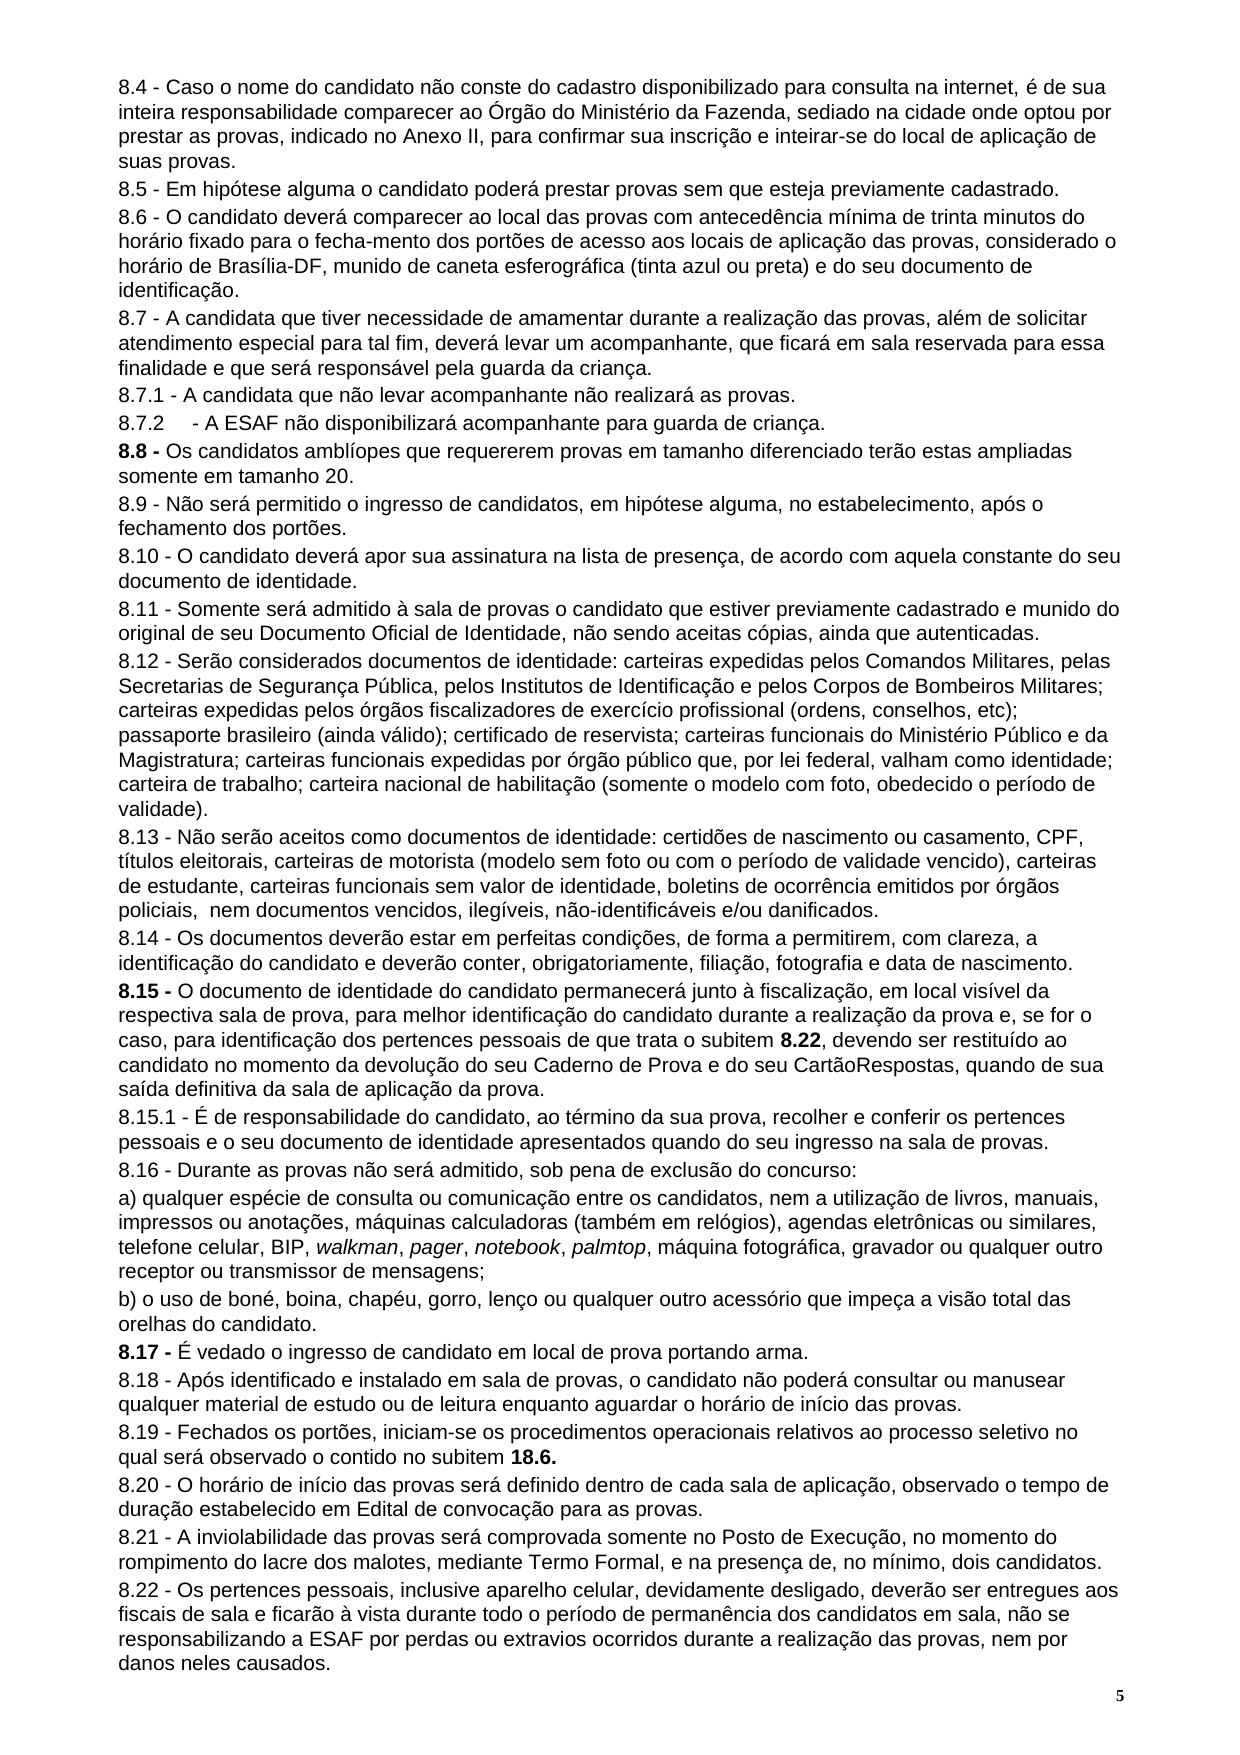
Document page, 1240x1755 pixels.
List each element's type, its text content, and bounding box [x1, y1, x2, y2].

text 8.18 - Após identificado e instalado em sala de provas, o candidato não poderá consultar ou manusear qualquer material de estudo ou de leitura enquanto aguardar o horário de início das provas. [118, 1367, 1123, 1416]
text 8.14 - Os documentos deverão estar em perfeitas condições, de forma a permitirem, com clareza, a identificação do candidato e deverão conter, obrigatoriamente, filiação, fotografia e data de nascimento. [118, 926, 1123, 975]
text 8.7 - A candidata que tiver necessidade de amamentar durante a realização das provas, além de solicitar atendimento especial para tal fim, deverá levar um acompanhante, que ficará em sala reservada para essa finalidade e que será responsável pela guarda da criança. [118, 306, 1123, 379]
list 8.5 - Em hipótese alguma o candidato poderá prestar provas sem que esteja previamente cadastrado. [118, 177, 1123, 201]
text 8.8 - Os candidatos amblíopes que requererem provas em tamanho diferenciado terão estas ampliadas somente em tamanho 20. [118, 439, 1123, 488]
text 8.19 - Fechados os portões, iniciam-se os procedimentos operacionais relativos ao processo seletivo no qual será observado o contido no subitem 18.6. [118, 1420, 1123, 1468]
text 8.22 - Os pertences pessoais, inclusive aparelho celular, devidamente desligado, deverão ser entregues aos fiscais de sala e ficarão à vista durante todo o período de permanência dos candidatos em sala, não se responsabilizando a ESAF por perdas ou extravios ocorridos durante a realização das provas, nem por danos neles causados. [118, 1577, 1123, 1675]
text b) o uso de boné, boina, chapéu, gorro, lenço ou qualquer outro acessório que impeça a visão total das orelhas do candidato. [118, 1287, 1123, 1336]
text 8.21 - A inviolabilidade das provas será comprovada somente no Posto de Execução, no momento do rompimento do lacre dos malotes, mediante Termo Formal, e na presença de, no mínimo, dois candidatos. [118, 1525, 1123, 1573]
text 8.15 - O documento de identidade do candidato permanecerá junto à fiscalização, em local visível da respectiva sala de prova, para melhor identificação do candidato durante a realização da prova e, se for o caso, para identificação dos pertences pessoais de que trata o subitem 8.22, devendo ser restituído ao candidato no momento da devolução do seu Caderno de Prova e do seu CartãoRespostas, quando de sua saída definitiva da sala de aplicação da prova. [118, 979, 1123, 1101]
text 8.7.1 - A candidata que não levar acompanhante não realizará as provas. [118, 383, 1123, 407]
text 8.6 - O candidato deverá comparecer ao local das provas com antecedência mínima de trinta minutos do horário fixado para o fecha-mento dos portões de acesso aos locais de aplicação das provas, considerado o horário de Brasília-DF, munido de caneta esferográfica (tinta azul ou preta) e do seu documento de identificação. [118, 204, 1123, 302]
text 8.10 - O candidato deverá apor sua assinatura na lista de presença, de acordo com aquela constante do seu documento de identidade. [118, 544, 1123, 593]
list 8.16 - Durante as provas não será admitido, sob pena de exclusão do concurso: [118, 1157, 1123, 1181]
text 8.11 - Somente será admitido à sala de provas o candidato que estiver previamente cadastrado e munido do original de seu Documento Oficial de Identidade, não sendo aceitas cópias, ainda que autenticadas. [118, 597, 1123, 645]
text 8.12 - Serão considerados documentos de identidade: carteiras expedidas pelos Comandos Militares, pelas Secretarias de Segurança Pública, pelos Institutos de Identificação e pelos Corpos de Bombeiros Militares; carteiras expedidas pelos órgãos fiscalizadores de exercício profissional (ordens, conselhos, etc); passaporte brasileiro (ainda válido); certificado de reservista; carteiras funcionais do Ministério Público e da Magistratura; carteiras funcionais expedidas por órgão público que, por lei federal, valham como identidade; carteira de trabalho; carteira nacional de habilitação (somente o modelo com foto, obedecido o período de validade). [118, 649, 1123, 821]
list - A ESAF não disponibilizará acompanhante para guarda de criança. [118, 411, 1123, 435]
text a) qualquer espécie de consulta ou comunicação entre os candidatos, nem a utilização de livros, manuais, impressos ou anotações, máquinas calculadoras (também em relógios), agendas eletrônicas ou similares, telefone celular, BIP, walkman, pager, notebook, palmtop, máquina fotográfica, gravador ou qualquer outro receptor ou transmissor de mensagens; [118, 1185, 1123, 1283]
text 8.20 - O horário de início das provas será definido dentro de cada sala de aplicação, observado o tempo de duração estabelecido em Edital de convocação para as provas. [118, 1472, 1123, 1521]
text 8.13 - Não serão aceitos como documentos de identidade: certidões de nascimento ou casamento, CPF, títulos eleitorais, carteiras de motorista (modelo sem foto ou com o período de validade vencido), carteiras de estudante, carteiras funcionais sem valor de identidade, boletins de ocorrência emitidos por órgãos policiais, nem documentos vencidos, ilegíveis, não-identificáveis e/ou danificados. [118, 824, 1123, 922]
list 8.15.1 - É de responsabilidade do candidato, ao término da sua prova, recolher e conferir os pertences pessoais e o seu documento de identidade apresentados quando do seu ingresso na sala de provas. [118, 1105, 1123, 1153]
text 8.4 - Caso o nome do candidato não conste do cadastro disponibilizado para consulta na internet, é de sua inteira responsabilidade comparecer ao Órgão do Ministério da Fazenda, sediado na cidade onde optou por prestar as provas, indicado no Anexo II, para confirmar sua inscrição e inteirar-se do local de aplicação de suas provas. [118, 75, 1123, 173]
text 8.9 - Não será permitido o ingresso de candidatos, em hipótese alguma, no estabelecimento, após o fechamento dos portões. [118, 492, 1123, 540]
list 8.17 - É vedado o ingresso de candidato em local de prova portando arma. [118, 1339, 1123, 1363]
